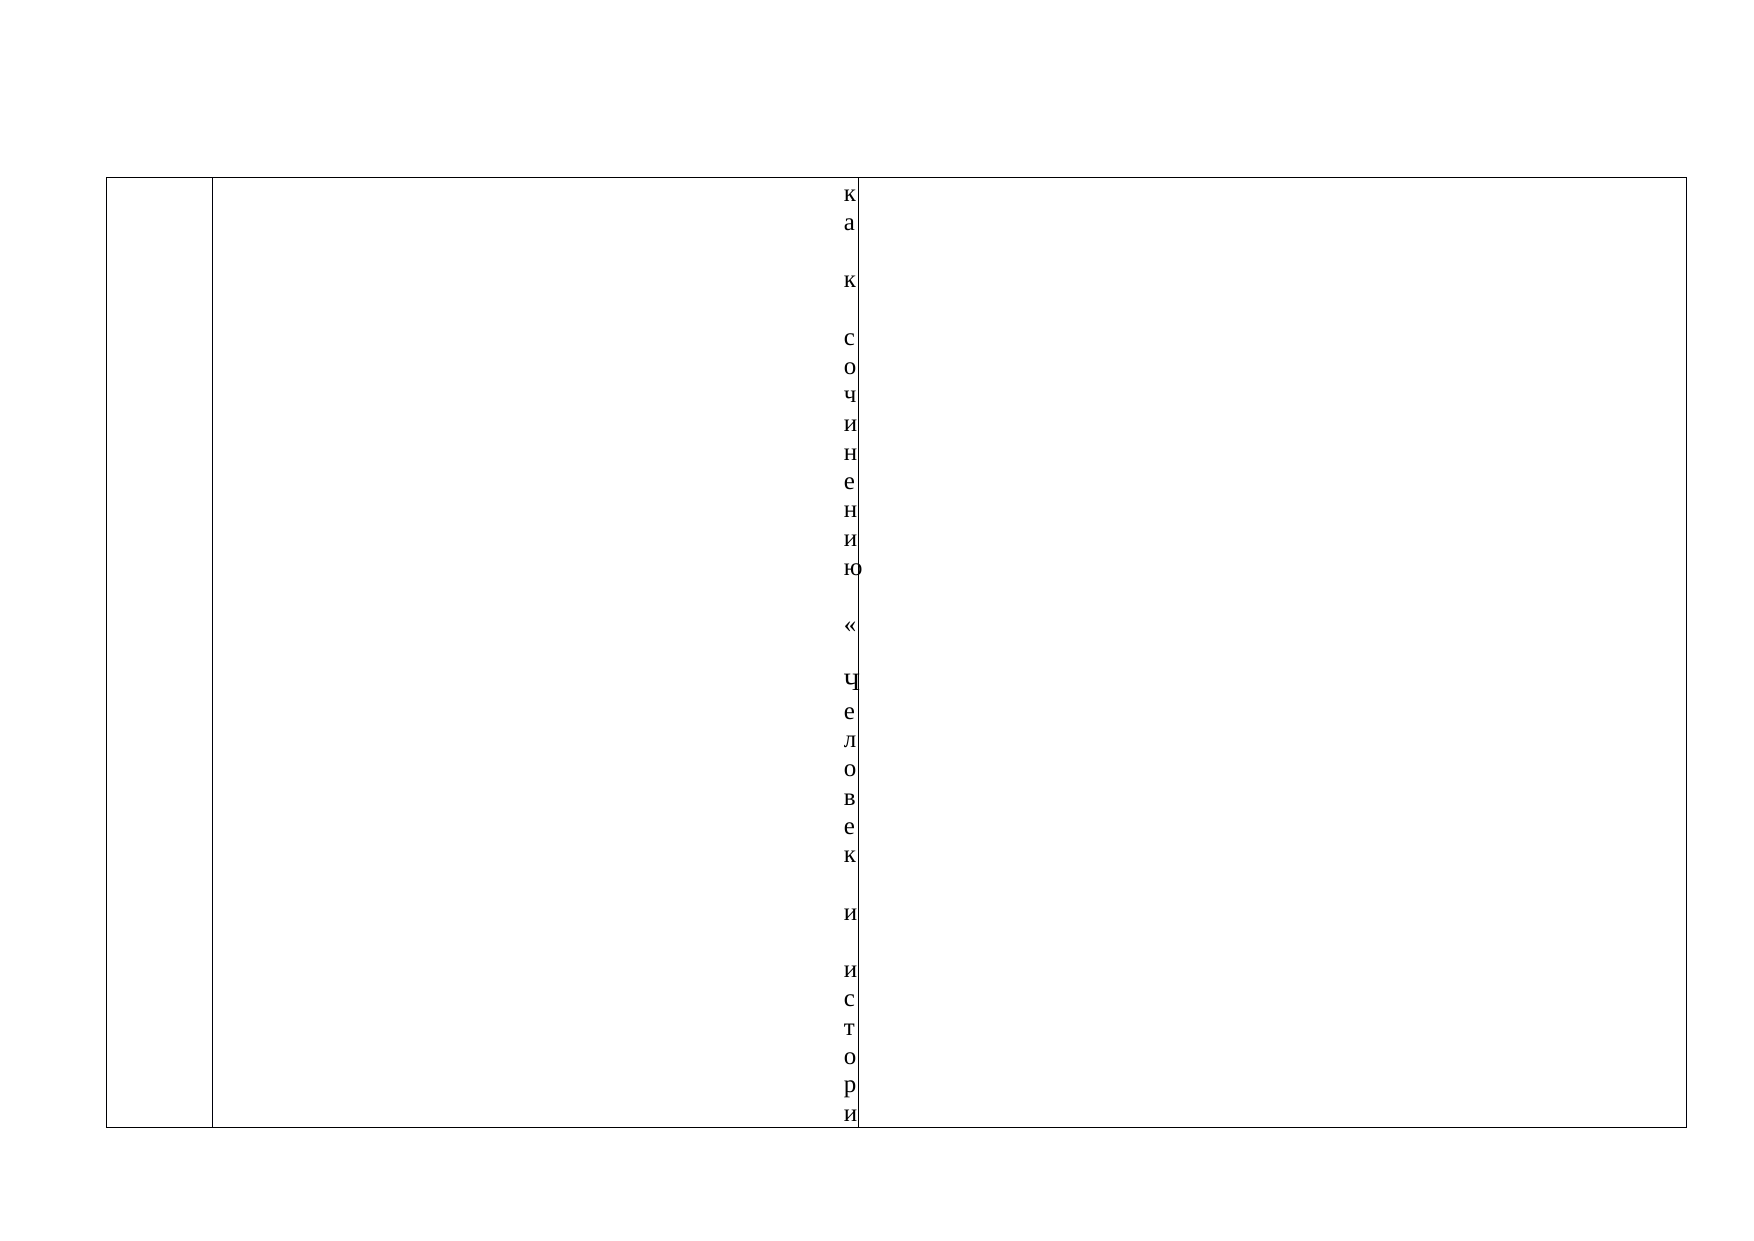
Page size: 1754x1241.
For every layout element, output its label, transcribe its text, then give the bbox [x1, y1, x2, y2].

table_cell 12 [107, 178, 212, 1127]
table_cell 1 [859, 178, 1686, 1127]
table_cell Р.р. Подготовка к сочинению « Человек и история в фольклоре, древнерусской литературе и в литературе 18 в» [213, 178, 858, 1127]
